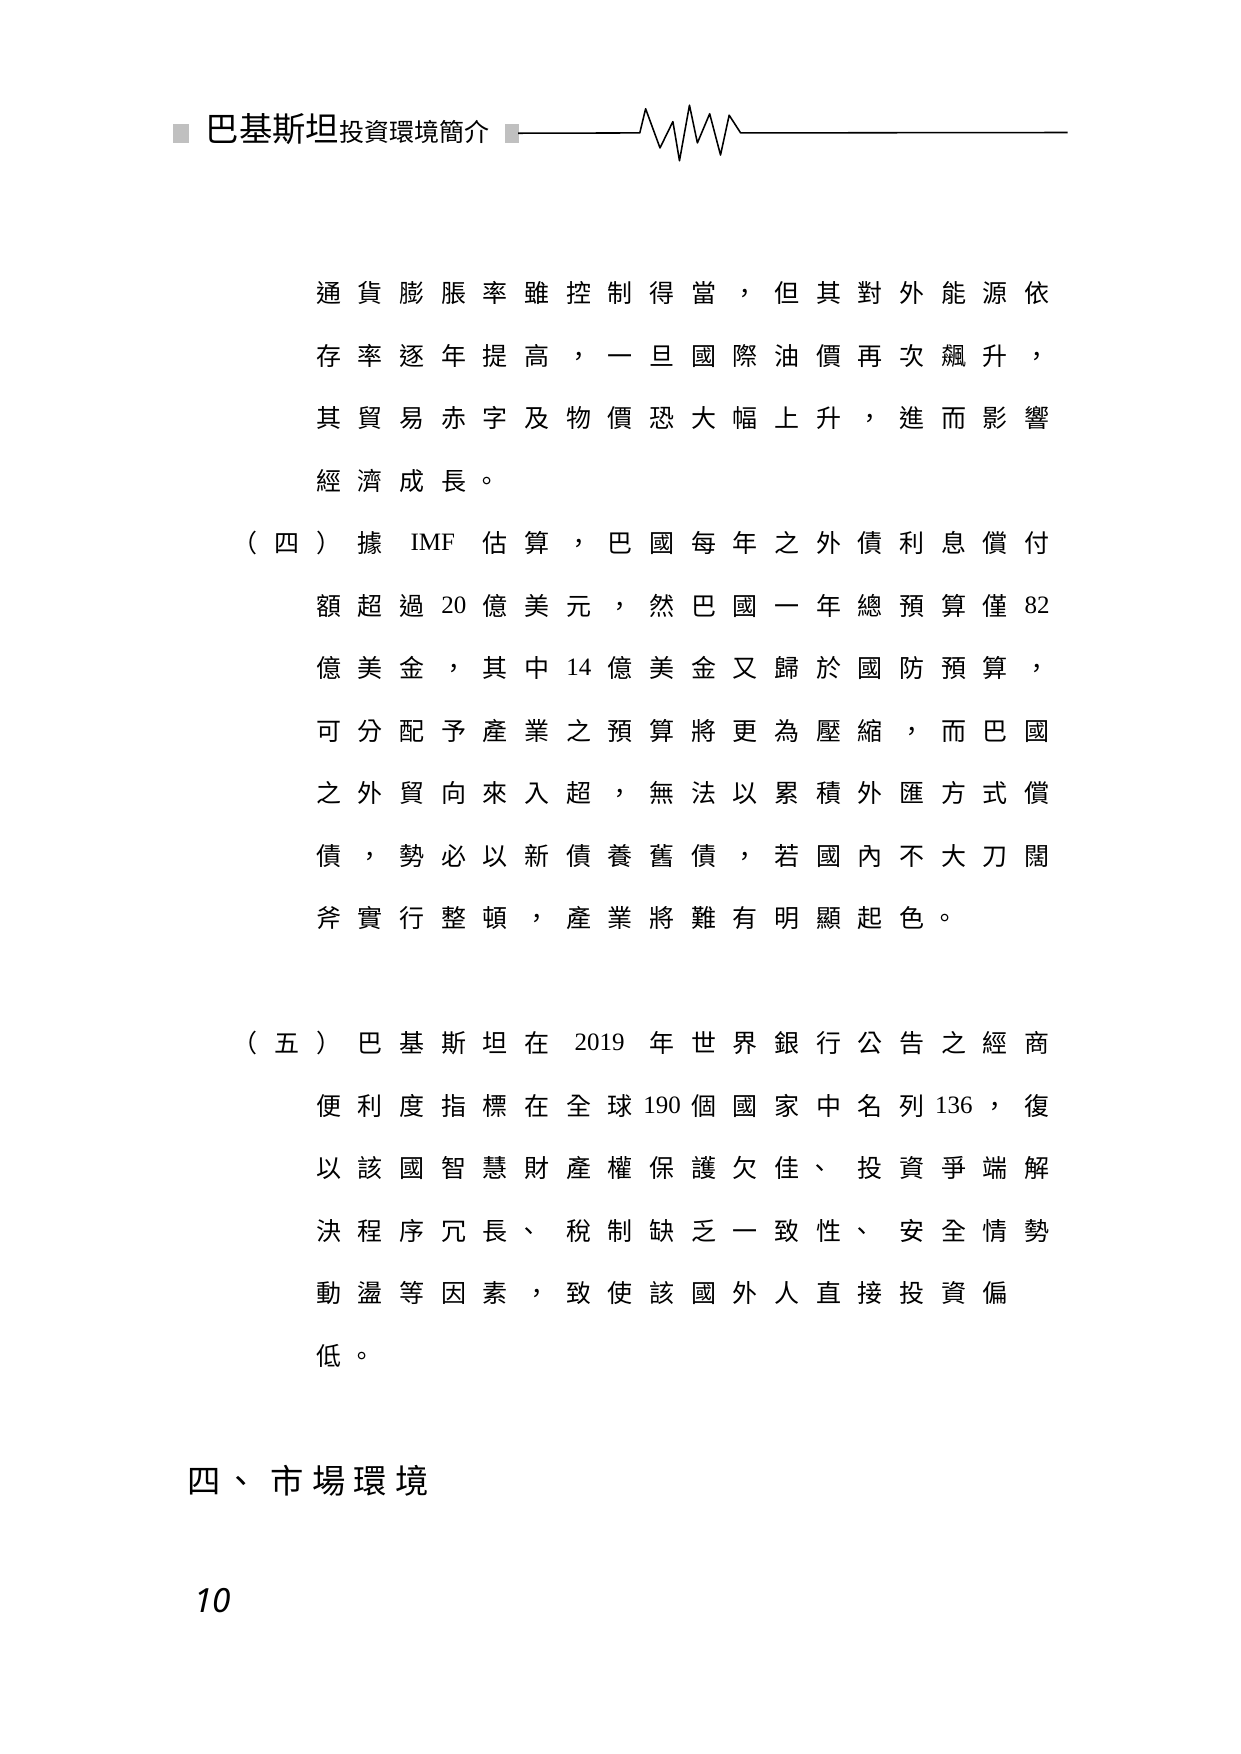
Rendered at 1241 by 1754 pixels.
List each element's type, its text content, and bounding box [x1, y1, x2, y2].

text （四）據IMF估算，巴國每年之外債利息償付額超過20億美元，然巴國一年總預算僅82億美金，其中14億美金又歸於國防預算，可分配予產業之預算將更為壓縮，而巴國之外貿向來入超，無法以累積外匯方式償債，勢必以新債養舊債，若國內不大刀闊斧實行整頓，產業將難有明顯起色。 [207, 500, 1058, 938]
text 四、市場環境 [183, 1438, 1058, 1500]
text （五）巴基斯坦在2019年世界銀行公告之經商便利度指標在全球190個國家中名列136，復以該國智慧財產權保護欠佳、投資爭端解決程序冗長、稅制缺乏一致性、安全情勢動盪等因素，致使該國外人直接投資偏低。 [207, 1000, 1058, 1375]
text 通貨膨脹率雖控制得當，但其對外能源依存率逐年提高，一旦國際油價再次飆升，其貿易赤字及物價恐大幅上升，進而影響經濟成長。 [207, 250, 1058, 500]
